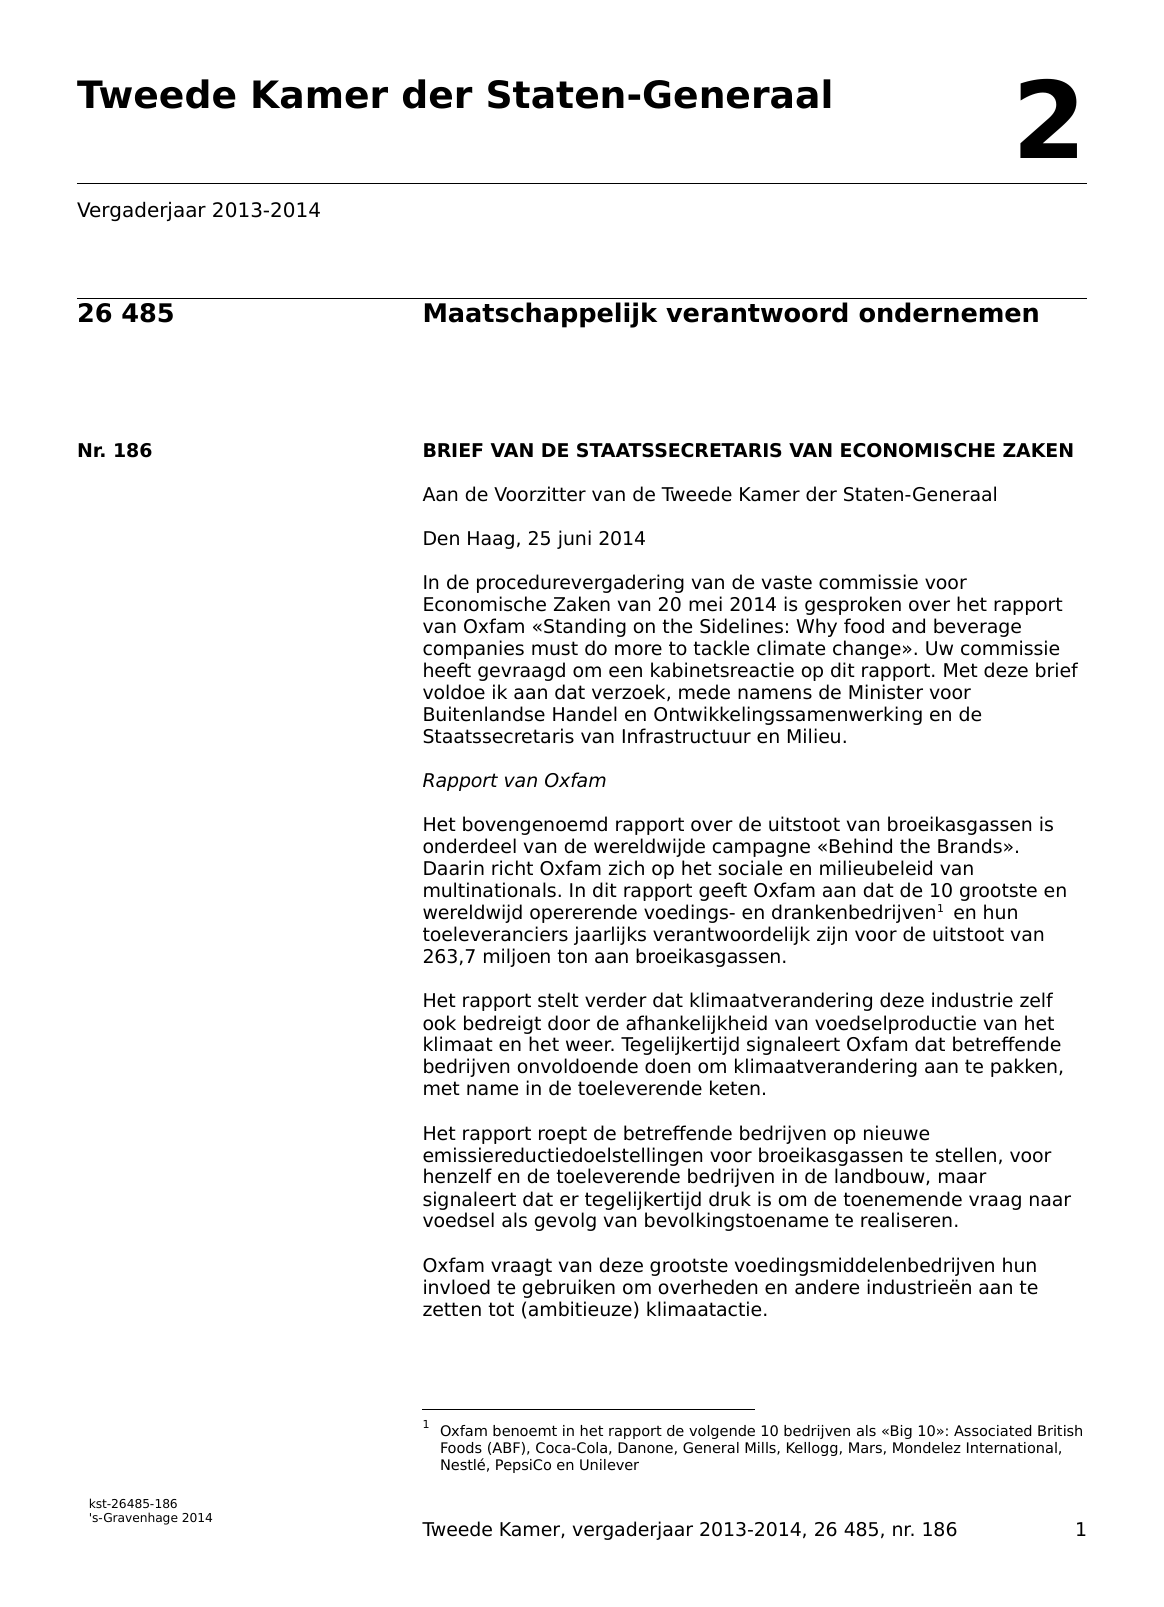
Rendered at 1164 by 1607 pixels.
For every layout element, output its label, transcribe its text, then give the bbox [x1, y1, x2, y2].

text Aan de Voorzitter van de Tweede Kamer der Staten-Generaal [422, 484, 1087, 506]
text 's-Gravenhage 2014 [88, 1511, 323, 1525]
subtitle Nr. 186 BRIEF VAN DE STAATSSECRETARIS VAN ECONOMISCHE ZAKEN [77, 440, 1087, 462]
table_cell Vergaderjaar 2013-2014 [77, 184, 1087, 298]
text In de procedurevergadering van de vaste commissie voor Economische Zaken van 20 mei 2014 is gesproken over het rapport van Oxfam «Standing on the Sidelines: Why food and beverage companies must do more to tackle climate change». Uw commissie heeft gevraagd om een kabinetsreactie op dit rapport. Met deze brief voldoe ik aan dat verzoek, mede namens de Minister voor Buitenlandse Handel en Ontwikkelingssamenwerking en de Staatssecretaris van Infrastructuur en Milieu. [422, 572, 1087, 748]
text Den Haag, 25 juni 2014 [422, 528, 1087, 550]
subtitle 26 485 Maatschappelijk verantwoord ondernemen [77, 299, 1087, 329]
subtitle Rapport van Oxfam [422, 770, 1087, 792]
text kst-26485-186 [88, 1497, 323, 1511]
text Het rapport roept de betreffende bedrijven op nieuwe emissiereductiedoelstellingen voor broeikasgassen te stellen, voor henzelf en de toeleverende bedrijven in de landbouw, maar signaleert dat er tegelijkertijd druk is om de toenemende vraag naar voedsel als gevolg van bevolkingstoename te realiseren. [422, 1122, 1087, 1232]
text Oxfam benoemt in het rapport de volgende 10 bedrijven als «Big 10»: Associated British Foods (ABF), Coca-Cola, Danone, General Mills, Kellogg, Mars, Mondelez International, Nestlé, PepsiCo en Unilever [422, 1418, 1087, 1474]
table_header Tweede Kamer der Staten-Generaal [77, 59, 886, 183]
text Het bovengenoemd rapport over de uitstoot van broeikasgassen is onderdeel van de wereldwijde campagne «Behind the Brands». Daarin richt Oxfam zich op het sociale en milieubeleid van multinationals. In dit rapport geeft Oxfam aan dat de 10 grootste en wereldwijd opererende voedings- en drankenbedrijven en hun toeleveranciers jaarlijks verantwoordelijk zijn voor de uitstoot van 263,7 miljoen ton aan broeikasgassen. [422, 814, 1087, 968]
text Oxfam vraagt van deze grootste voedingsmiddelenbedrijven hun invloed te gebruiken om overheden en andere industrieën aan te zetten tot (ambitieuze) klimaatactie. [422, 1254, 1087, 1321]
table_header 2 [886, 59, 1087, 183]
text Het rapport stelt verder dat klimaatverandering deze industrie zelf ook bedreigt door de afhankelijkheid van voedselproductie van het klimaat en het weer. Tegelijkertijd signaleert Oxfam dat betreffende bedrijven onvoldoende doen om klimaatverandering aan te pakken, met name in de toeleverende keten. [422, 990, 1087, 1100]
